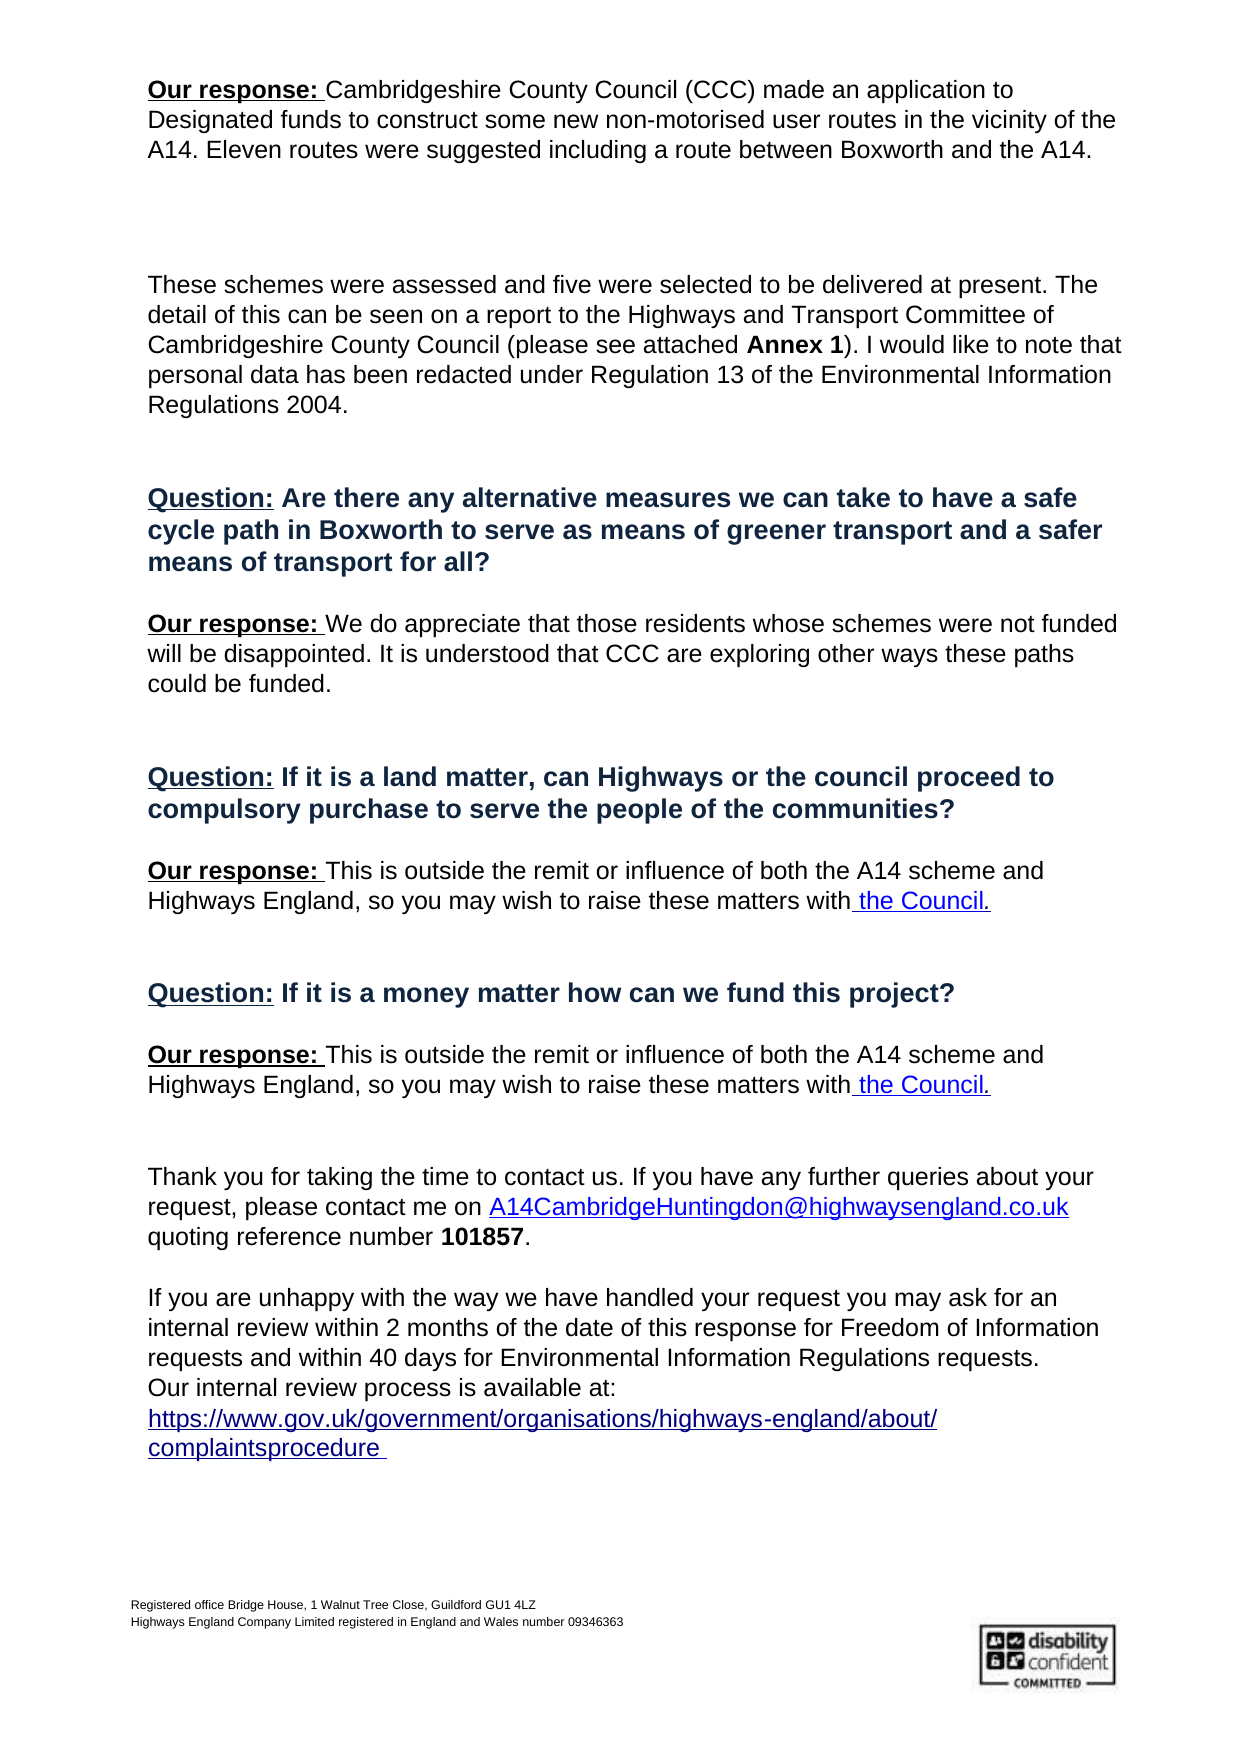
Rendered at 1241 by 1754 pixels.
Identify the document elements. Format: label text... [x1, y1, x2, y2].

text If you are unhappy with the way we have handled your request you may ask for an internal review within 2 months of the date of this response for Freedom of Information requests and within 40 days for Environmental Information Regulations requests. [147, 1283, 1122, 1372]
text Question: Are there any alternative measures we can take to have a safe cycle path in Boxworth to serve as means of greener transport and a safer means of transport for all? [147, 482, 1122, 577]
text Our response: This is outside the remit or influence of both the A14 scheme and Highways England, so you may wish to raise these matters with the Council. [147, 1040, 1122, 1099]
text Our internal review process is available at: [147, 1373, 1122, 1402]
text Question: If it is a land matter, can Highways or the council proceed to compulsory purchase to serve the people of the communities? [147, 761, 1122, 824]
text Our response: We do appreciate that those residents whose schemes were not funded will be disappointed. It is understood that CCC are exploring other ways these paths could be funded. [147, 609, 1122, 697]
text Our response: This is outside the remit or influence of both the A14 scheme and Highways England, so you may wish to raise these matters with the Council. [147, 856, 1122, 914]
text Our response: Cambridgeshire County Council (CCC) made an application to Designated funds to construct some new non-motorised user routes in the vicinity of the A14. Eleven routes were suggested including a route between Boxworth and the A14. [147, 75, 1122, 163]
text These schemes were assessed and five were selected to be delivered at present. The detail of this can be seen on a report to the Highways and Transport Committee of Cambridgeshire County Council (please see attached Annex 1). I would like to note that personal data has been redacted under Regulation 13 of the Environmental Information Regulations 2004. [147, 270, 1122, 418]
text https://www.gov.uk/government/organisations/highways-england/about/complaintsprocedure [148, 1404, 1122, 1461]
text Thank you for taking the time to contact us. If you have any further queries about your request, please contact me on A14CambridgeHuntingdon@highwaysengland.co.uk quoting reference number 101857. [147, 1162, 1122, 1251]
text Question: If it is a money matter how can we fund this project? [147, 977, 1122, 1009]
